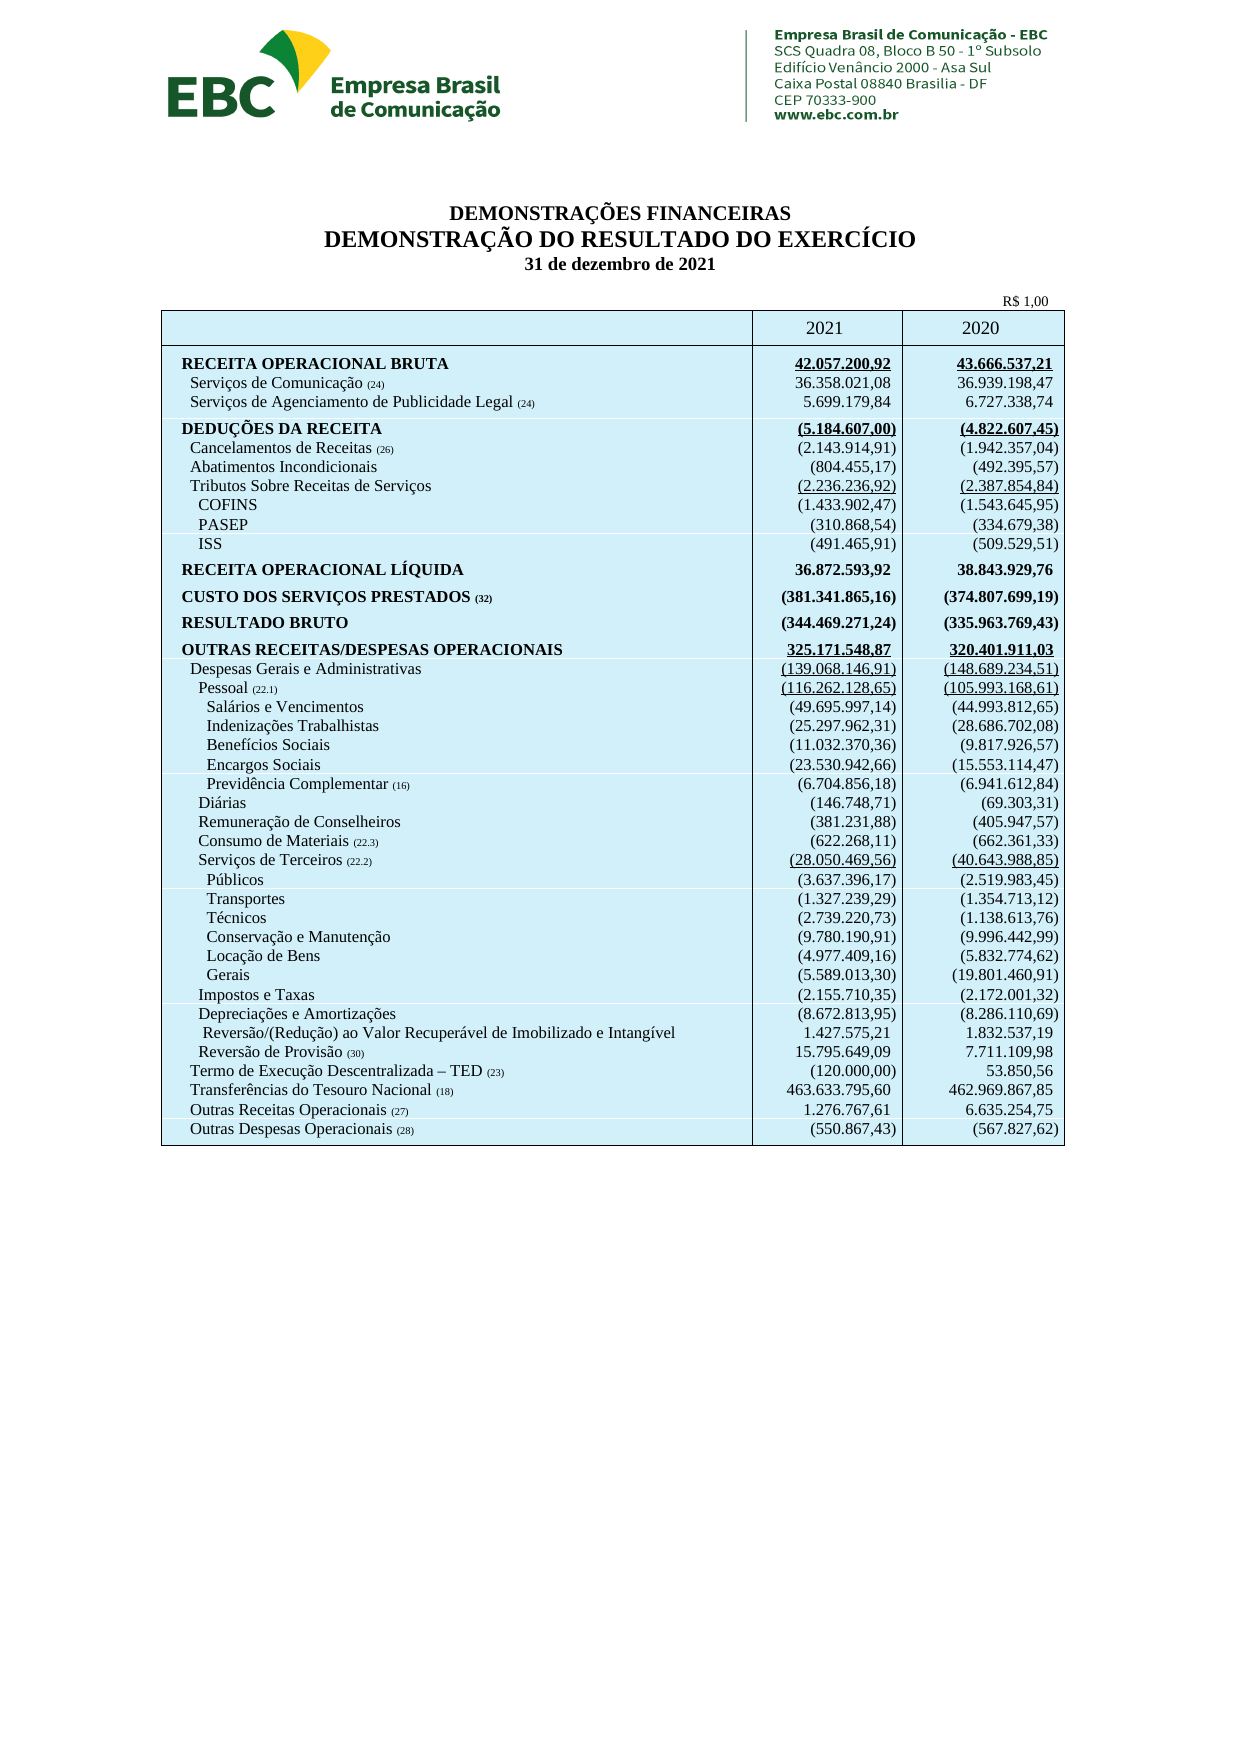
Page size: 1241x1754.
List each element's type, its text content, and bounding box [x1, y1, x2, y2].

table_cell [753, 553, 902, 560]
table_cell (120.000,00) [753, 1061, 902, 1080]
table_cell [753, 346, 902, 354]
table_cell 42.057.200,92 [753, 354, 902, 373]
table_cell [753, 606, 902, 613]
table_cell Transportes [162, 889, 752, 908]
table_cell Reversão/(Redução) ao Valor Recuperável de Imobilizado e Intangível [162, 1023, 752, 1042]
table_cell Consumo de Materiais (22.3) [162, 831, 752, 850]
table_cell (146.748,71) [753, 793, 902, 812]
table_cell (2.739.220,73) [753, 908, 902, 927]
table_cell (25.297.962,31) [753, 716, 902, 735]
table_cell (19.801.460,91) [903, 965, 1064, 984]
table_cell [903, 411, 1064, 418]
table_cell (3.637.396,17) [753, 869, 902, 888]
table_cell [903, 632, 1064, 639]
table_cell Serviços de Agenciamento de Publicidade Legal (24) [162, 392, 752, 411]
table_cell OUTRAS RECEITAS/DESPESAS OPERACIONAIS [162, 639, 752, 658]
table_cell 36.939.198,47 [903, 373, 1064, 392]
table_cell (1.543.645,95) [903, 495, 1064, 514]
table_cell Serviços de Terceiros (22.2) [162, 850, 752, 869]
table_cell (105.993.168,61) [903, 678, 1064, 697]
table_cell (1.942.357,04) [903, 438, 1064, 457]
table_header [162, 311, 752, 345]
table_cell (2.155.710,35) [753, 984, 902, 1003]
table_cell (2.143.914,91) [753, 438, 902, 457]
table_cell COFINS [162, 495, 752, 514]
table_cell Previdência Complementar (16) [162, 774, 752, 793]
table_cell (374.807.699,19) [903, 586, 1064, 606]
table_cell (567.827,62) [903, 1119, 1064, 1138]
table_cell (8.672.813,95) [753, 1004, 902, 1023]
table_cell [753, 632, 902, 639]
table_cell Reversão de Provisão (30) [162, 1042, 752, 1061]
table_cell (28.686.702,08) [903, 716, 1064, 735]
table_cell (9.780.190,91) [753, 927, 902, 946]
table_cell [162, 411, 752, 418]
table_cell 7.711.109,98 [903, 1042, 1064, 1061]
table_cell (1.433.902,47) [753, 495, 902, 514]
table_cell (49.695.997,14) [753, 697, 902, 716]
table_cell 15.795.649,09 [753, 1042, 902, 1061]
table_cell Cancelamentos de Receitas (26) [162, 438, 752, 457]
table_cell (492.395,57) [903, 457, 1064, 476]
table_cell (344.469.271,24) [753, 613, 902, 632]
table_cell Impostos e Taxas [162, 984, 752, 1003]
table_cell 1.832.537,19 [903, 1023, 1064, 1042]
table_cell (139.068.146,91) [753, 659, 902, 678]
table_cell Termo de Execução Descentralizada – TED (23) [162, 1061, 752, 1080]
table_cell 463.633.795,60 [753, 1080, 902, 1099]
table_cell (2.519.983,45) [903, 869, 1064, 888]
table_cell [162, 1138, 752, 1145]
table_cell (116.262.128,65) [753, 678, 902, 697]
table_cell [903, 606, 1064, 613]
table_cell (335.963.769,43) [903, 613, 1064, 632]
table_cell RESULTADO BRUTO [162, 613, 752, 632]
table_cell [903, 1138, 1064, 1145]
table_cell [903, 346, 1064, 354]
table_cell Técnicos [162, 908, 752, 927]
table_cell Gerais [162, 965, 752, 984]
table_header 2021 [753, 311, 902, 345]
table_cell (44.993.812,65) [903, 697, 1064, 716]
table_cell Transferências do Tesouro Nacional (18) [162, 1080, 752, 1099]
text DEMONSTRAÇÕES FINANCEIRAS [177, 201, 1063, 225]
table_cell (662.361,33) [903, 831, 1064, 850]
table_cell 6.635.254,75 [903, 1099, 1064, 1118]
table_cell (6.941.612,84) [903, 774, 1064, 793]
table_cell [903, 579, 1064, 586]
table_cell [162, 553, 752, 560]
table_cell (381.231,88) [753, 812, 902, 831]
table_cell RECEITA OPERACIONAL BRUTA [162, 354, 752, 373]
table_cell 325.171.548,87 [753, 639, 902, 658]
table_cell (491.465,91) [753, 534, 902, 553]
table_cell [162, 606, 752, 613]
table_cell Depreciações e Amortizações [162, 1004, 752, 1023]
table_cell (15.553.114,47) [903, 754, 1064, 773]
table_cell RECEITA OPERACIONAL LÍQUIDA [162, 560, 752, 579]
table_cell ISS [162, 534, 752, 553]
table_cell 38.843.929,76 [903, 560, 1064, 579]
table_cell [162, 632, 752, 639]
table_cell (2.172.001,32) [903, 984, 1064, 1003]
text 31 de dezembro de 2021 [177, 252, 1063, 274]
table_cell (5.589.013,30) [753, 965, 902, 984]
table_cell (622.268,11) [753, 831, 902, 850]
table_cell [753, 1138, 902, 1145]
table_cell Salários e Vencimentos [162, 697, 752, 716]
table_cell (11.032.370,36) [753, 735, 902, 754]
table_cell Outras Receitas Operacionais (27) [162, 1099, 752, 1118]
table_cell 320.401.911,03 [903, 639, 1064, 658]
text DEMONSTRAÇÃO DO RESULTADO DO EXERCÍCIO [177, 225, 1063, 252]
table_cell (381.341.865,16) [753, 586, 902, 606]
table_cell (40.643.988,85) [903, 850, 1064, 869]
table_cell (5.184.607,00) [753, 419, 902, 438]
table_cell [753, 579, 902, 586]
table_cell Encargos Sociais [162, 754, 752, 773]
table_cell Conservação e Manutenção [162, 927, 752, 946]
table_cell Serviços de Comunicação (24) [162, 373, 752, 392]
table_cell 462.969.867,85 [903, 1080, 1064, 1099]
table_cell Benefícios Sociais [162, 735, 752, 754]
table_cell [903, 553, 1064, 560]
table_cell (1.354.713,12) [903, 889, 1064, 908]
table_cell (148.689.234,51) [903, 659, 1064, 678]
table_cell (1.327.239,29) [753, 889, 902, 908]
table_cell (310.868,54) [753, 514, 902, 533]
table_cell (1.138.613,76) [903, 908, 1064, 927]
table_cell [162, 346, 752, 354]
table_cell 36.872.593,92 [753, 560, 902, 579]
table_cell Abatimentos Incondicionais [162, 457, 752, 476]
table_cell (4.822.607,45) [903, 419, 1064, 438]
table_header 2020 [903, 311, 1064, 345]
table_cell 1.276.767,61 [753, 1099, 902, 1118]
table_cell (5.832.774,62) [903, 946, 1064, 965]
table_cell 6.727.338,74 [903, 392, 1064, 411]
table_cell Locação de Bens [162, 946, 752, 965]
table_cell [753, 411, 902, 418]
table_cell Pessoal (22.1) [162, 678, 752, 697]
table_cell (23.530.942,66) [753, 754, 902, 773]
table_cell Indenizações Trabalhistas [162, 716, 752, 735]
table_cell (8.286.110,69) [903, 1004, 1064, 1023]
table_cell (804.455,17) [753, 457, 902, 476]
table_cell Despesas Gerais e Administrativas [162, 659, 752, 678]
table_cell DEDUÇÕES DA RECEITA [162, 419, 752, 438]
table_cell (550.867,43) [753, 1119, 902, 1138]
table_cell (509.529,51) [903, 534, 1064, 553]
table_cell (9.996.442,99) [903, 927, 1064, 946]
table_cell (28.050.469,56) [753, 850, 902, 869]
table_cell Públicos [162, 869, 752, 888]
table_cell Diárias [162, 793, 752, 812]
table_cell 53.850,56 [903, 1061, 1064, 1080]
table_cell (334.679,38) [903, 514, 1064, 533]
table_cell CUSTO DOS SERVIÇOS PRESTADOS (32) [162, 586, 752, 606]
table_cell (2.236.236,92) [753, 476, 902, 495]
table_cell [162, 579, 752, 586]
table_cell (4.977.409,16) [753, 946, 902, 965]
table_cell 43.666.537,21 [903, 354, 1064, 373]
table_cell 5.699.179,84 [753, 392, 902, 411]
table_cell 1.427.575,21 [753, 1023, 902, 1042]
table_cell Remuneração de Conselheiros [162, 812, 752, 831]
table_cell Tributos Sobre Receitas de Serviços [162, 476, 752, 495]
table_cell PASEP [162, 514, 752, 533]
table_cell (6.704.856,18) [753, 774, 902, 793]
table_cell 36.358.021,08 [753, 373, 902, 392]
table_cell (69.303,31) [903, 793, 1064, 812]
table_cell (405.947,57) [903, 812, 1064, 831]
text R$ 1,00 [177, 293, 1048, 310]
table_cell Outras Despesas Operacionais (28) [162, 1119, 752, 1138]
table_cell (9.817.926,57) [903, 735, 1064, 754]
table_cell (2.387.854,84) [903, 476, 1064, 495]
